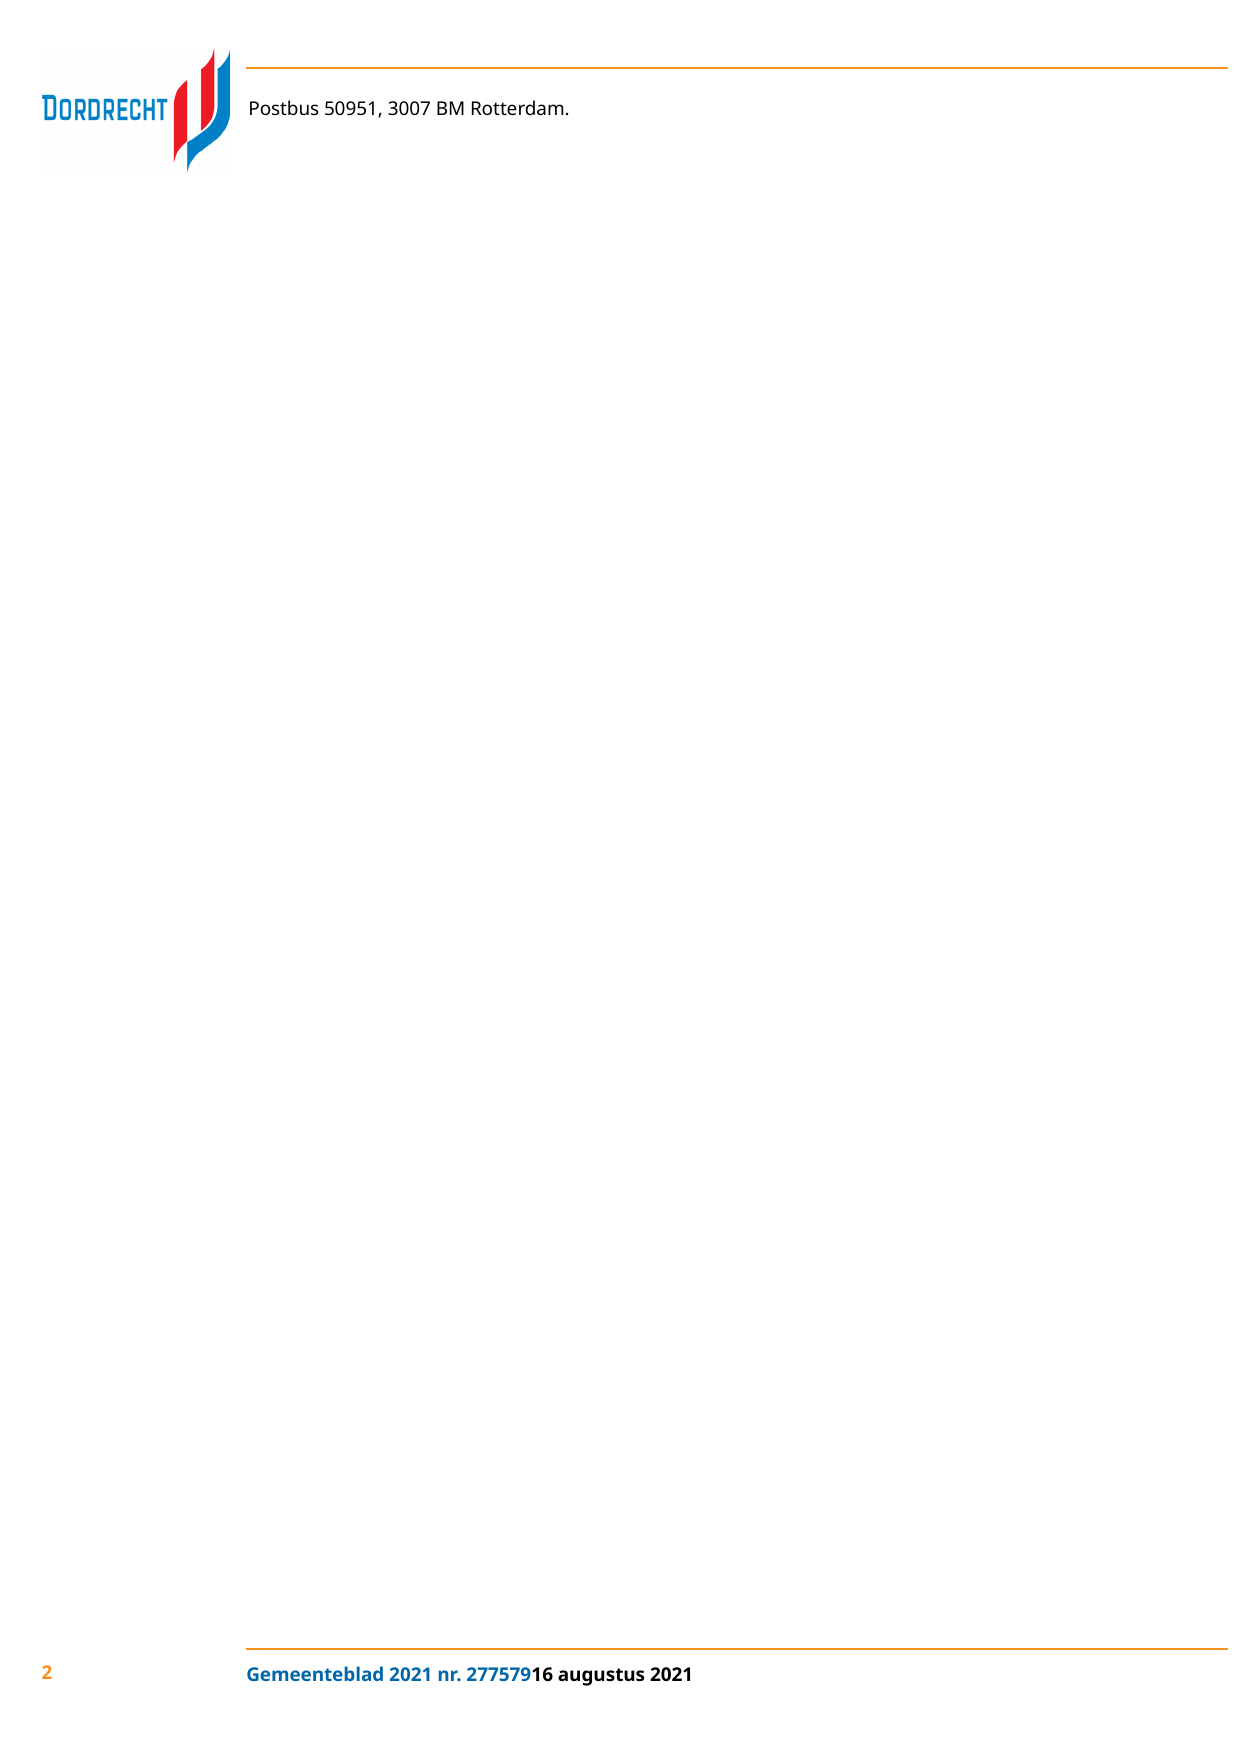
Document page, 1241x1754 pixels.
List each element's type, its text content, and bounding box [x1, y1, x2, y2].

text Postbus 50951, 3007 BM Rotterdam. [248, 95, 1152, 121]
picture [41, 47, 231, 172]
